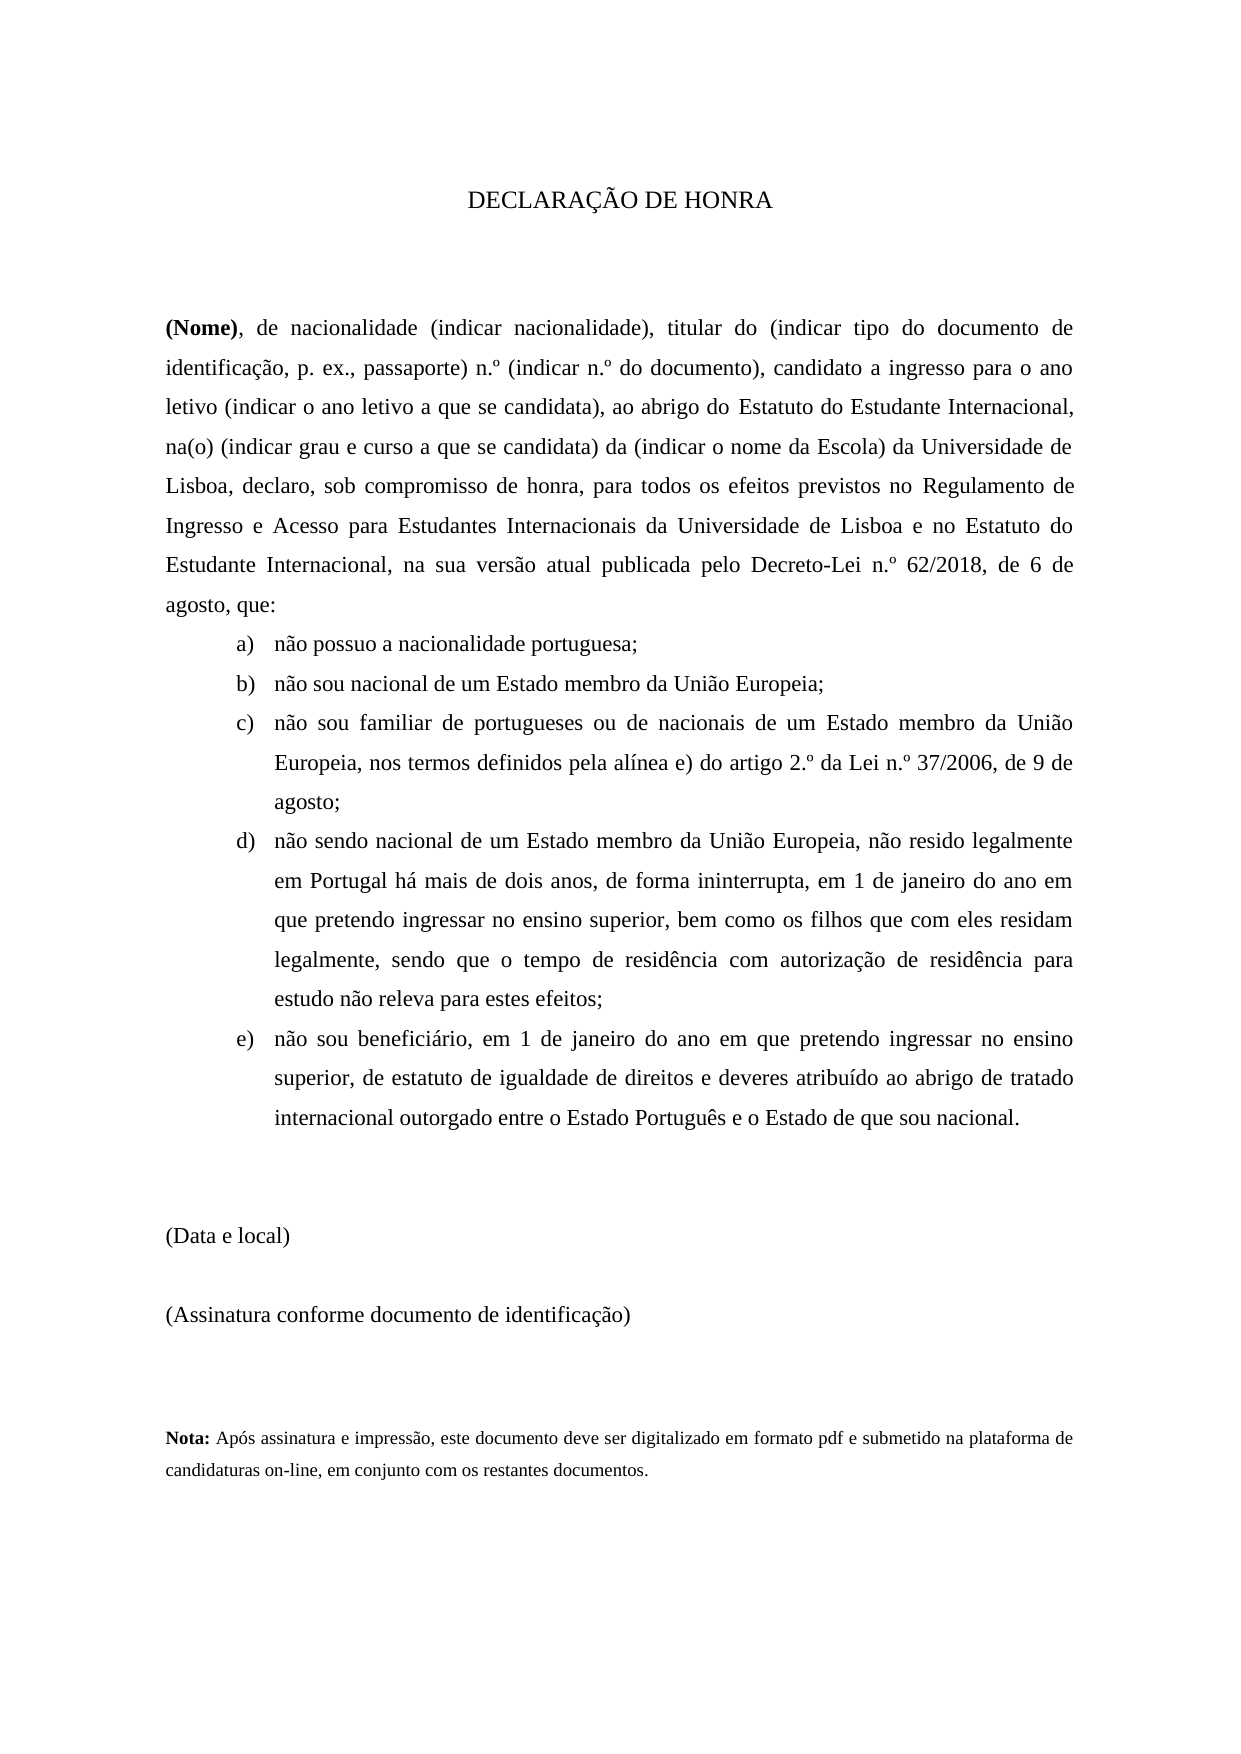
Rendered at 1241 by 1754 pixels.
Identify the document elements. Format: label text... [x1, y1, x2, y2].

text (Assinatura conforme documento de identificação) [165, 1301, 1075, 1328]
list não sou familiar de portugueses ou de nacionais de um Estado membro da União Europeia, nos termos definidos pela alínea e) do artigo 2.º da Lei n.º 37/2006, de 9 de agosto; [236, 709, 1075, 814]
text (Nome), de nacionalidade (indicar nacionalidade), titular do (indicar tipo do documento de identificação, p. ex., passaporte) n.º (indicar n.º do documento), candidato a ingresso para o ano letivo (indicar o ano letivo a que se candidata), ao abrigo do Estatuto do Estudante Internacional, na(o) (indicar grau e curso a que se candidata) da (indicar o nome da Escola) da Universidade de Lisboa, declaro, sob compromisso de honra, para todos os efeitos previstos no Regulamento de Ingresso e Acesso para Estudantes Internacionais da Universidade de Lisboa e no Estatuto do Estudante Internacional, na sua versão atual publicada pelo Decreto-Lei n.º 62/2018, de 6 de agosto, que: [165, 314, 1075, 617]
text DECLARAÇÃO DE HONRA [165, 185, 1075, 214]
list não possuo a nacionalidade portuguesa; [236, 630, 1075, 656]
list não sendo nacional de um Estado membro da União Europeia, não resido legalmente em Portugal há mais de dois anos, de forma ininterrupta, em 1 de janeiro do ano em que pretendo ingressar no ensino superior, bem como os filhos que com eles residam legalmente, sendo que o tempo de residência com autorização de residência para estudo não releva para estes efeitos; [236, 827, 1075, 1012]
text Nota: Após assinatura e impressão, este documento deve ser digitalizado em formato pdf e submetido na plataforma de candidaturas on-line, em conjunto com os restantes documentos. [165, 1427, 1075, 1481]
list não sou nacional de um Estado membro da União Europeia; [236, 669, 1075, 696]
list não sou beneficiário, em 1 de janeiro do ano em que pretendo ingressar no ensino superior, de estatuto de igualdade de direitos e deveres atribuído ao abrigo de tratado internacional outorgado entre o Estado Português e o Estado de que sou nacional. [236, 1025, 1075, 1130]
text (Data e local) [165, 1222, 1075, 1249]
